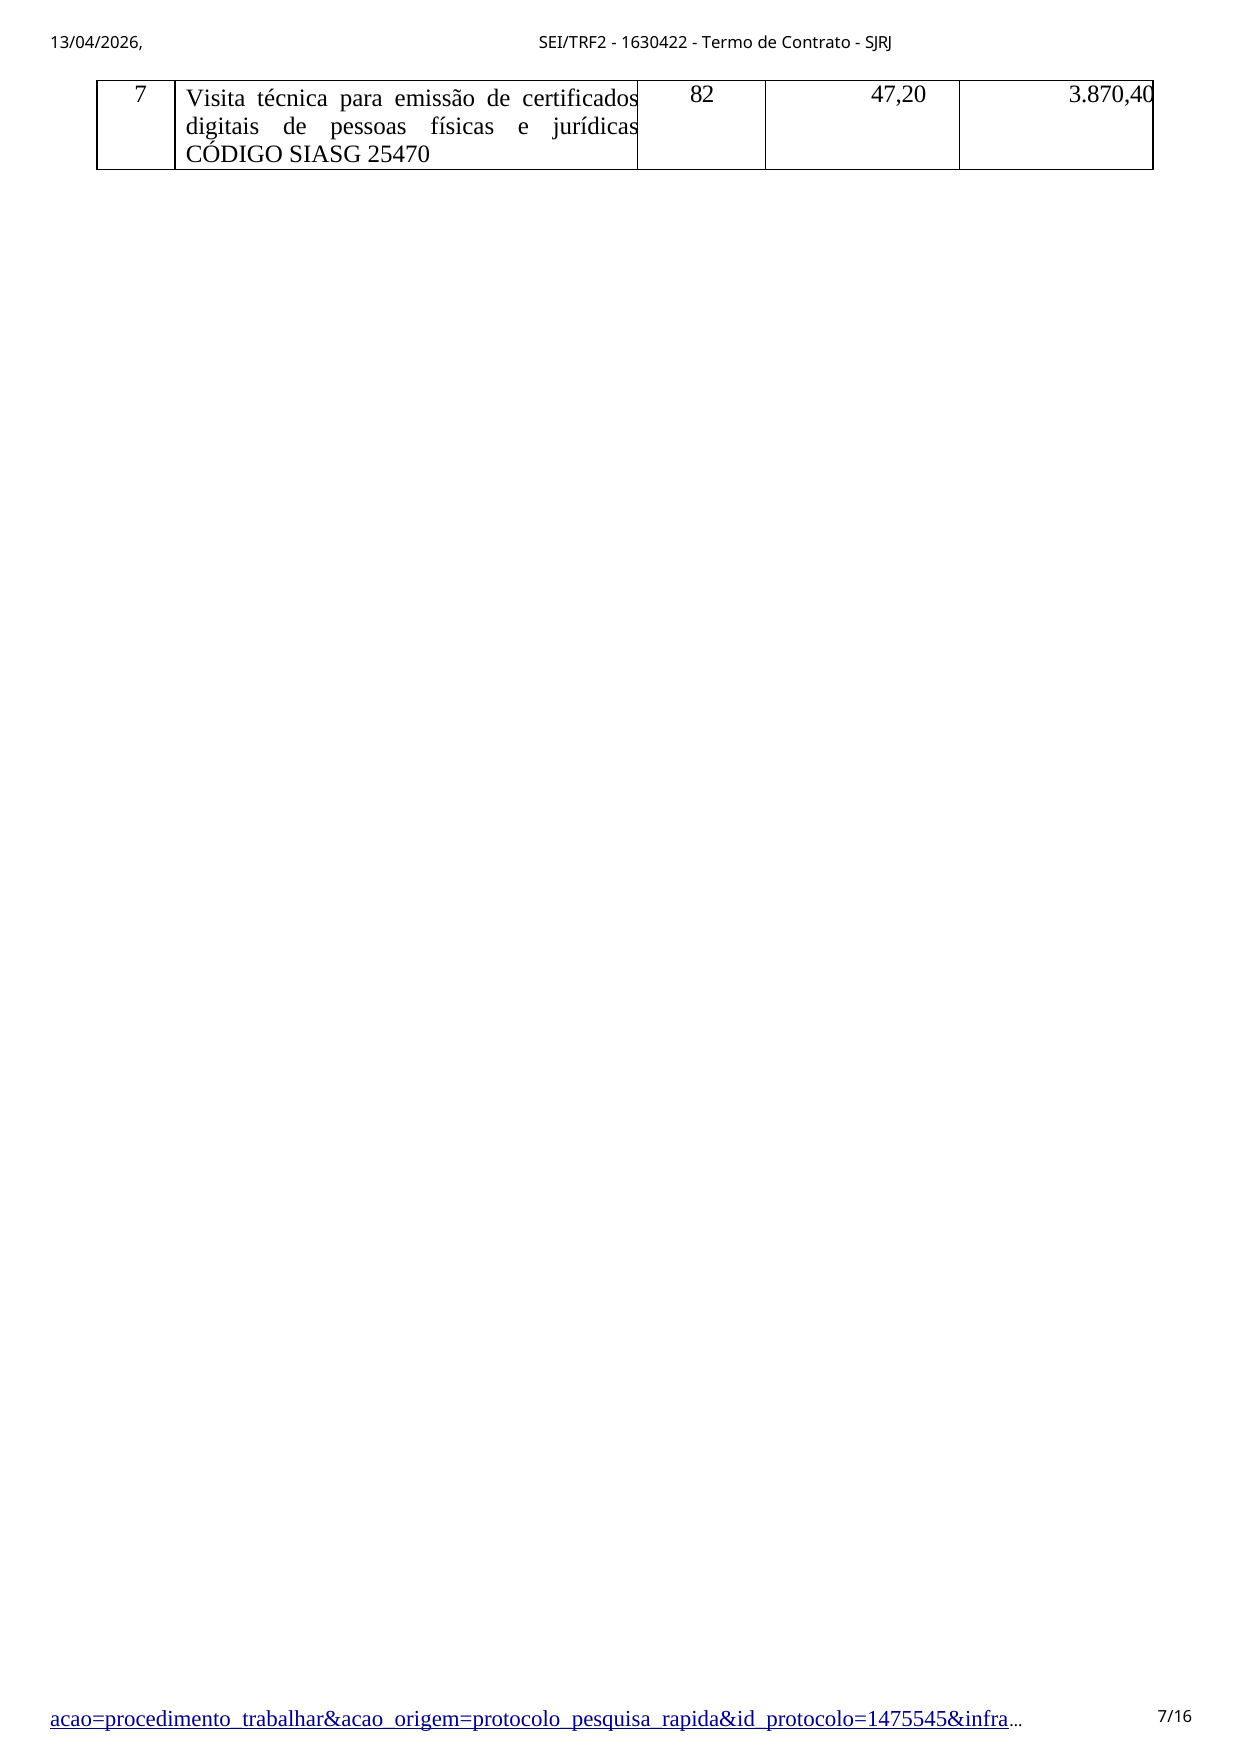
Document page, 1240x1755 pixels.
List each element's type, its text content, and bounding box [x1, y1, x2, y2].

table_cell 47,20 [766, 81, 959, 168]
table_cell 3.870,40 [960, 81, 1152, 168]
table_cell 82 [638, 81, 765, 168]
table_cell Visita técnica para emissão de certificados digitais de pessoas físicas e jurídicas CÓDIGO SIASG 25470 [176, 81, 637, 168]
table_cell 7 [98, 81, 174, 168]
